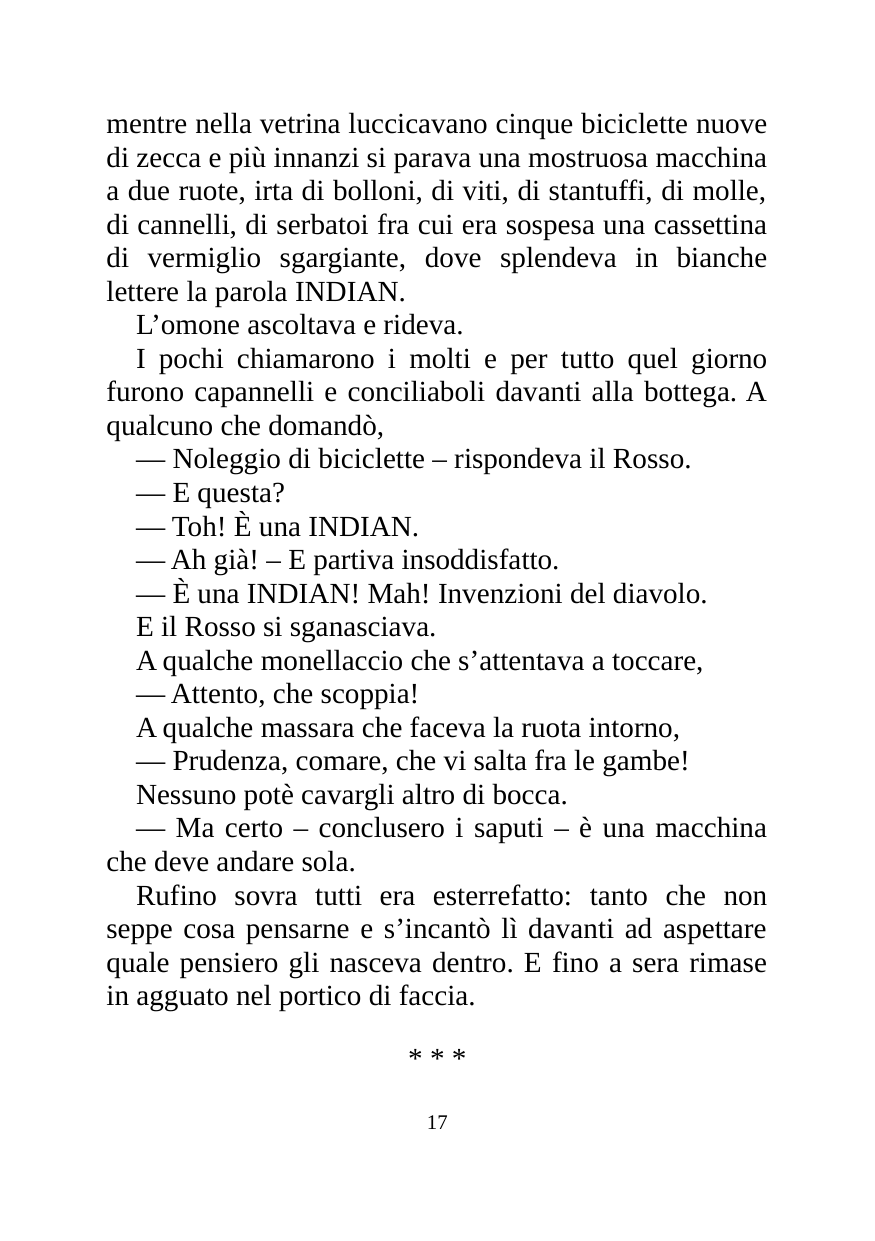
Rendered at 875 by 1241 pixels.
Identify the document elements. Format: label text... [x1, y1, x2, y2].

text — Ah già! – E partiva insoddisfatto. [106, 542, 768, 576]
text — Attento, che scoppia! [106, 676, 768, 710]
text — È una INDIAN! Mah! Invenzioni del diavolo. [106, 576, 768, 609]
text — Prudenza, comare, che vi salta fra le gambe! [106, 743, 768, 777]
text — E questa? [106, 475, 768, 509]
text — Ma certo – conclusero i saputi – è una macchina che deve andare sola. [106, 811, 768, 878]
text A qualche monellaccio che s’attentava a toccare, [106, 643, 768, 676]
text L’omone ascoltava e rideva. [106, 307, 768, 341]
text Nessuno potè cavargli altro di bocca. [106, 777, 768, 811]
text * * * [106, 1041, 768, 1075]
text Rufino sovra tutti era esterrefatto: tanto che non seppe cosa pensarne e s’incantò lì davanti ad aspettare quale pensiero gli nasceva dentro. E fino a sera rimase in agguato nel portico di faccia. [106, 878, 768, 1012]
text — Toh! È una INDIAN. [106, 509, 768, 542]
text A qualche massara che faceva la ruota intorno, [106, 710, 768, 743]
text — Noleggio di biciclette – rispondeva il Rosso. [106, 442, 768, 475]
text E il Rosso si sganasciava. [106, 609, 768, 643]
text I pochi chiamarono i molti e per tutto quel giorno furono capannelli e conciliaboli davanti alla bottega. A qualcuno che domandò, [106, 341, 768, 442]
text mentre nella vetrina luccicavano cinque biciclette nuove di zecca e più innanzi si parava una mostruosa macchina a due ruote, irta di bolloni, di viti, di stantuffi, di molle, di cannelli, di serbatoi fra cui era sospesa una cassettina di vermiglio sgargiante, dove splendeva in bianche lettere la parola INDIAN. [106, 106, 768, 307]
